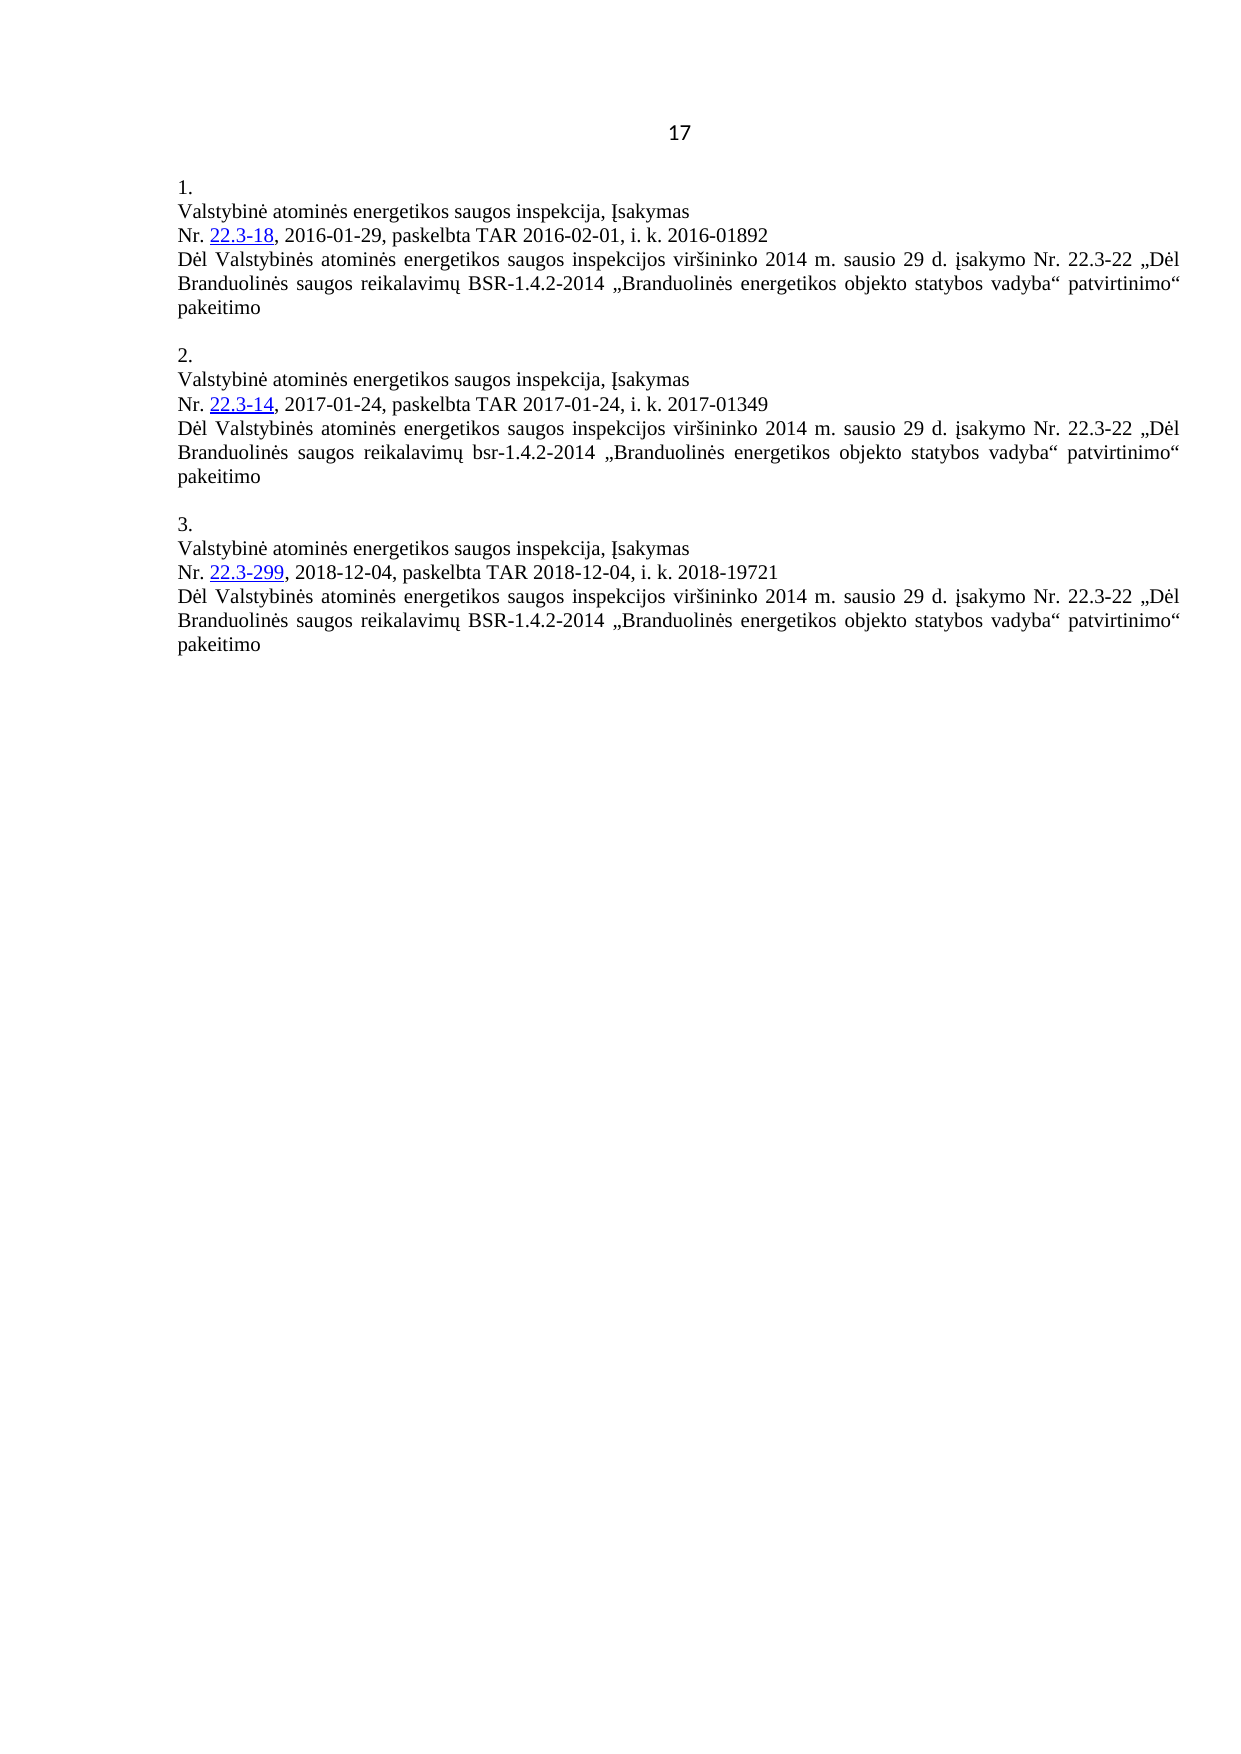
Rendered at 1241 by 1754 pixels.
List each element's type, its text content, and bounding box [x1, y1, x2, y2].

text 2. [177, 343, 1181, 367]
text Valstybinė atominės energetikos saugos inspekcija, Įsakymas [177, 367, 1181, 391]
text Nr. 22.3-18, 2016-01-29, paskelbta TAR 2016-02-01, i. k. 2016-01892 [177, 223, 1181, 247]
text Dėl Valstybinės atominės energetikos saugos inspekcijos viršininko 2014 m. sausio 29 d. įsakymo Nr. 22.3-22 „Dėl Branduolinės saugos reikalavimų BSR-1.4.2-2014 „Branduolinės energetikos objekto statybos vadyba“ patvirtinimo“ pakeitimo [177, 584, 1181, 656]
text 1. [177, 175, 1181, 199]
text Valstybinė atominės energetikos saugos inspekcija, Įsakymas [177, 536, 1181, 560]
text Nr. 22.3-299, 2018-12-04, paskelbta TAR 2018-12-04, i. k. 2018-19721 [177, 560, 1181, 584]
text Dėl Valstybinės atominės energetikos saugos inspekcijos viršininko 2014 m. sausio 29 d. įsakymo Nr. 22.3-22 „Dėl Branduolinės saugos reikalavimų bsr-1.4.2-2014 „Branduolinės energetikos objekto statybos vadyba“ patvirtinimo“ pakeitimo [177, 416, 1181, 488]
text Dėl Valstybinės atominės energetikos saugos inspekcijos viršininko 2014 m. sausio 29 d. įsakymo Nr. 22.3-22 „Dėl Branduolinės saugos reikalavimų BSR-1.4.2-2014 „Branduolinės energetikos objekto statybos vadyba“ patvirtinimo“ pakeitimo [177, 247, 1181, 319]
text Valstybinė atominės energetikos saugos inspekcija, Įsakymas [177, 199, 1181, 223]
text Nr. 22.3-14, 2017-01-24, paskelbta TAR 2017-01-24, i. k. 2017-01349 [177, 391, 1181, 416]
text 3. [177, 512, 1181, 536]
